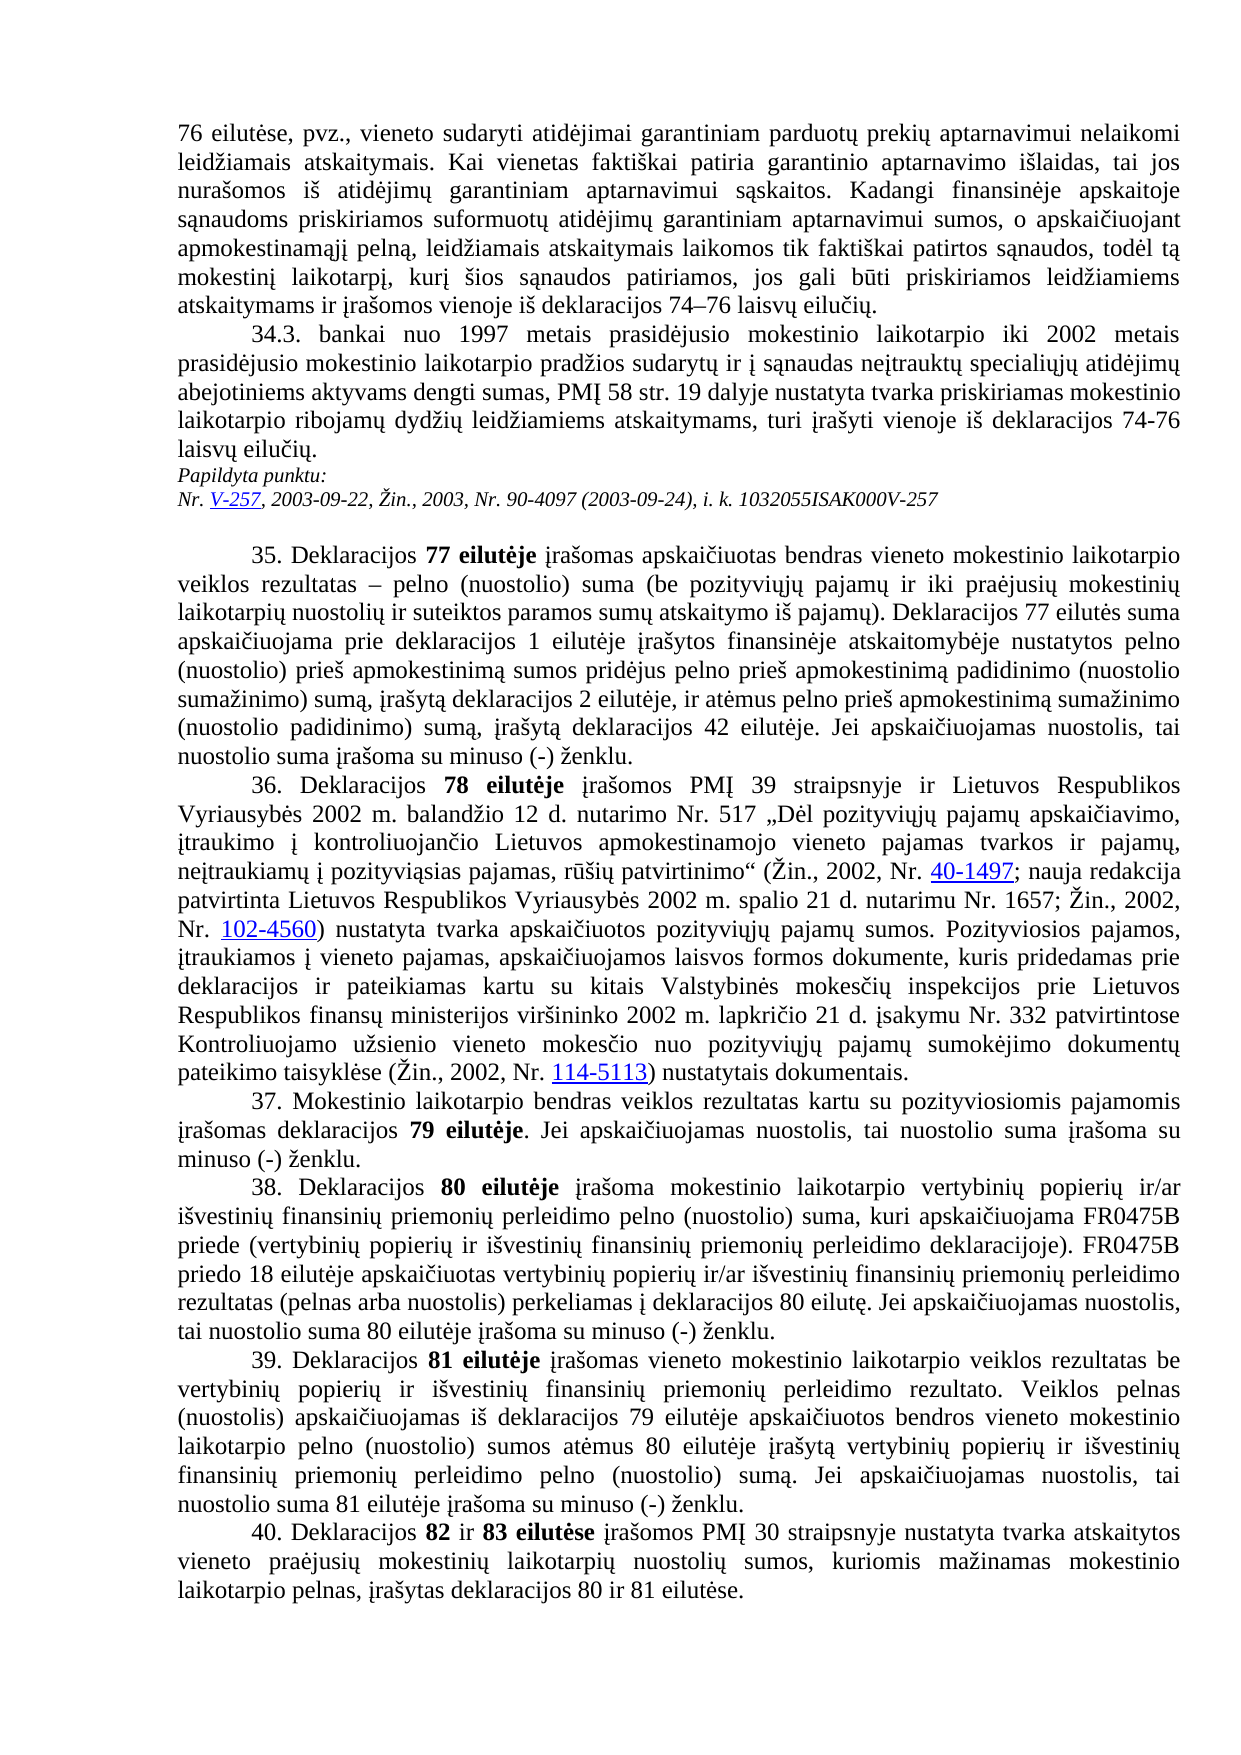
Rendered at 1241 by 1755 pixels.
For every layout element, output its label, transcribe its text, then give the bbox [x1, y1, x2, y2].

text 37. Mokestinio laikotarpio bendras veiklos rezultatas kartu su pozityviosiomis pajamomis įrašomas deklaracijos 79 eilutėje. Jei apskaičiuojamas nuostolis, tai nuostolio suma įrašoma su minuso (-) ženklu. [177, 1086, 1181, 1172]
text Nr. V-257, 2003-09-22, Žin., 2003, Nr. 90-4097 (2003-09-24), i. k. 1032055ISAK000V-257 [177, 487, 1181, 511]
text 36. Deklaracijos 78 eilutėje įrašomos PMĮ 39 straipsnyje ir Lietuvos Respublikos Vyriausybės 2002 m. balandžio 12 d. nutarimo Nr. 517 „Dėl pozityviųjų pajamų apskaičiavimo, įtraukimo į kontroliuojančio Lietuvos apmokestinamojo vieneto pajamas tvarkos ir pajamų, neįtraukiamų į pozityviąsias pajamas, rūšių patvirtinimo“ (Žin., 2002, Nr. 40-1497; nauja redakcija patvirtinta Lietuvos Respublikos Vyriausybės 2002 m. spalio 21 d. nutarimu Nr. 1657; Žin., 2002, Nr. 102-4560) nustatyta tvarka apskaičiuotos pozityviųjų pajamų sumos. Pozityviosios pajamos, įtraukiamos į vieneto pajamas, apskaičiuojamos laisvos formos dokumente, kuris pridedamas prie deklaracijos ir pateikiamas kartu su kitais Valstybinės mokesčių inspekcijos prie Lietuvos Respublikos finansų ministerijos viršininko 2002 m. lapkričio 21 d. įsakymu Nr. 332 patvirtintose Kontroliuojamo užsienio vieneto mokesčio nuo pozityviųjų pajamų sumokėjimo dokumentų pateikimo taisyklėse (Žin., 2002, Nr. 114-5113) nustatytais dokumentais. [177, 770, 1181, 1086]
text Papildyta punktu: [177, 463, 1181, 487]
text 34.3. bankai nuo 1997 metais prasidėjusio mokestinio laikotarpio iki 2002 metais prasidėjusio mokestinio laikotarpio pradžios sudarytų ir į sąnaudas neįtrauktų specialiųjų atidėjimų abejotiniems aktyvams dengti sumas, PMĮ 58 str. 19 dalyje nustatyta tvarka priskiriamas mokestinio laikotarpio ribojamų dydžių leidžiamiems atskaitymams, turi įrašyti vienoje iš deklaracijos 74-76 laisvų eilučių. [177, 319, 1181, 463]
text 76 eilutėse, pvz., vieneto sudaryti atidėjimai garantiniam parduotų prekių aptarnavimui nelaikomi leidžiamais atskaitymais. Kai vienetas faktiškai patiria garantinio aptarnavimo išlaidas, tai jos nurašomos iš atidėjimų garantiniam aptarnavimui sąskaitos. Kadangi finansinėje apskaitoje sąnaudoms priskiriamos suformuotų atidėjimų garantiniam aptarnavimui sumos, o apskaičiuojant apmokestinamąjį pelną, leidžiamais atskaitymais laikomos tik faktiškai patirtos sąnaudos, todėl tą mokestinį laikotarpį, kurį šios sąnaudos patiriamos, jos gali būti priskiriamos leidžiamiems atskaitymams ir įrašomos vienoje iš deklaracijos 74–76 laisvų eilučių. [177, 118, 1181, 319]
text 39. Deklaracijos 81 eilutėje įrašomas vieneto mokestinio laikotarpio veiklos rezultatas be vertybinių popierių ir išvestinių finansinių priemonių perleidimo rezultato. Veiklos pelnas (nuostolis) apskaičiuojamas iš deklaracijos 79 eilutėje apskaičiuotos bendros vieneto mokestinio laikotarpio pelno (nuostolio) sumos atėmus 80 eilutėje įrašytą vertybinių popierių ir išvestinių finansinių priemonių perleidimo pelno (nuostolio) sumą. Jei apskaičiuojamas nuostolis, tai nuostolio suma 81 eilutėje įrašoma su minuso (-) ženklu. [177, 1345, 1181, 1517]
text 38. Deklaracijos 80 eilutėje įrašoma mokestinio laikotarpio vertybinių popierių ir/ar išvestinių finansinių priemonių perleidimo pelno (nuostolio) suma, kuri apskaičiuojama FR0475B priede (vertybinių popierių ir išvestinių finansinių priemonių perleidimo deklaracijoje). FR0475B priedo 18 eilutėje apskaičiuotas vertybinių popierių ir/ar išvestinių finansinių priemonių perleidimo rezultatas (pelnas arba nuostolis) perkeliamas į deklaracijos 80 eilutę. Jei apskaičiuojamas nuostolis, tai nuostolio suma 80 eilutėje įrašoma su minuso (-) ženklu. [177, 1172, 1181, 1345]
text 35. Deklaracijos 77 eilutėje įrašomas apskaičiuotas bendras vieneto mokestinio laikotarpio veiklos rezultatas – pelno (nuostolio) suma (be pozityviųjų pajamų ir iki praėjusių mokestinių laikotarpių nuostolių ir suteiktos paramos sumų atskaitymo iš pajamų). Deklaracijos 77 eilutės suma apskaičiuojama prie deklaracijos 1 eilutėje įrašytos finansinėje atskaitomybėje nustatytos pelno (nuostolio) prieš apmokestinimą sumos pridėjus pelno prieš apmokestinimą padidinimo (nuostolio sumažinimo) sumą, įrašytą deklaracijos 2 eilutėje, ir atėmus pelno prieš apmokestinimą sumažinimo (nuostolio padidinimo) sumą, įrašytą deklaracijos 42 eilutėje. Jei apskaičiuojamas nuostolis, tai nuostolio suma įrašoma su minuso (-) ženklu. [177, 540, 1181, 770]
text 40. Deklaracijos 82 ir 83 eilutėse įrašomos PMĮ 30 straipsnyje nustatyta tvarka atskaitytos vieneto praėjusių mokestinių laikotarpių nuostolių sumos, kuriomis mažinamas mokestinio laikotarpio pelnas, įrašytas deklaracijos 80 ir 81 eilutėse. [177, 1517, 1181, 1604]
